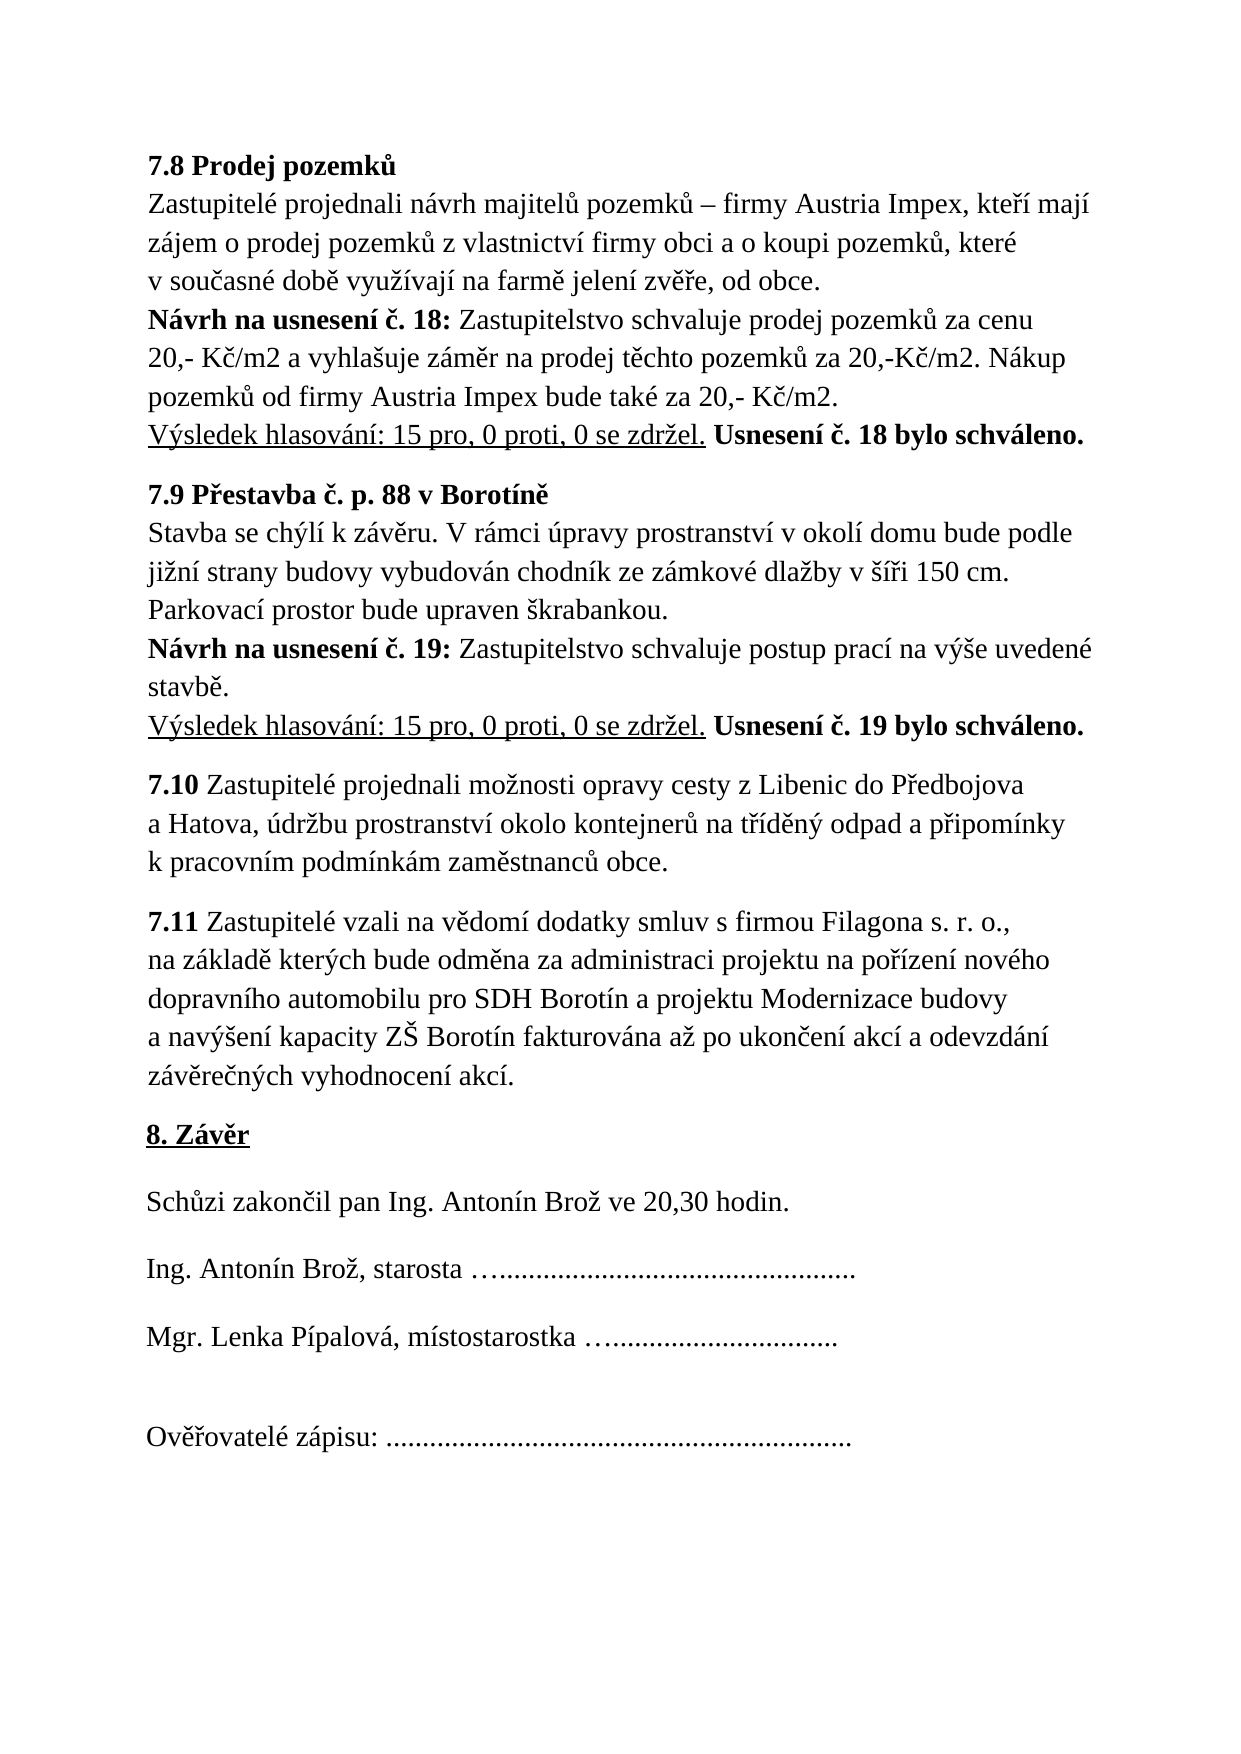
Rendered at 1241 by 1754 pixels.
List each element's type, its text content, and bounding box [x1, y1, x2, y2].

text 7.11 Zastupitelé vzali na vědomí dodatky smluv s firmou Filagona s. r. o., na základě kterých bude odměna za administraci projektu na pořízení nového dopravního automobilu pro SDH Borotín a projektu Modernizace budovy a navýšení kapacity ZŠ Borotín fakturována až po ukončení akcí a odevzdání závěrečných vyhodnocení akcí. [148, 904, 1109, 1092]
text 7.8 Prodej pozemků Zastupitelé projednali návrh majitelů pozemků – firmy Austria Impex, kteří mají zájem o prodej pozemků z vlastnictví firmy obci a o koupi pozemků, které v současné době využívají na farmě jelení zvěře, od obce. Návrh na usnesení č. 18: Zastupitelstvo schvaluje prodej pozemků za cenu 20,- Kč/m2 a vyhlašuje záměr na prodej těchto pozemků za 20,-Kč/m2. Nákup pozemků od firmy Austria Impex bude také za 20,- Kč/m2. Výsledek hlasování: 15 pro, 0 proti, 0 se zdržel. Usnesení č. 18 bylo schváleno. [148, 148, 1109, 451]
text 7.9 Přestavba č. p. 88 v Borotíně Stavba se chýlí k závěru. V rámci úpravy prostranství v okolí domu bude podle jižní strany budovy vybudován chodník ze zámkové dlažby v šíři 150 cm. Parkovací prostor bude upraven škrabankou. Návrh na usnesení č. 19: Zastupitelstvo schvaluje postup prací na výše uvedené stavbě. Výsledek hlasování: 15 pro, 0 proti, 0 se zdržel. Usnesení č. 19 bylo schváleno. [148, 477, 1109, 742]
text 7.10 Zastupitelé projednali možnosti opravy cesty z Libenic do Předbojova a Hatova, údržbu prostranství okolo kontejnerů na tříděný odpad a připomínky k pracovním podmínkám zaměstnanců obce. [148, 767, 1109, 878]
text Mgr. Lenka Pípalová, místostarostka …............................... [146, 1319, 1109, 1352]
text Schůzi zakončil pan Ing. Antonín Brož ve 20,30 hodin. [146, 1184, 1109, 1218]
text Ověřovatelé zápisu: ................................................................ [146, 1419, 1109, 1453]
text Ing. Antonín Brož, starosta …................................................. [146, 1252, 1109, 1285]
text 8. Závěr [146, 1117, 1109, 1151]
